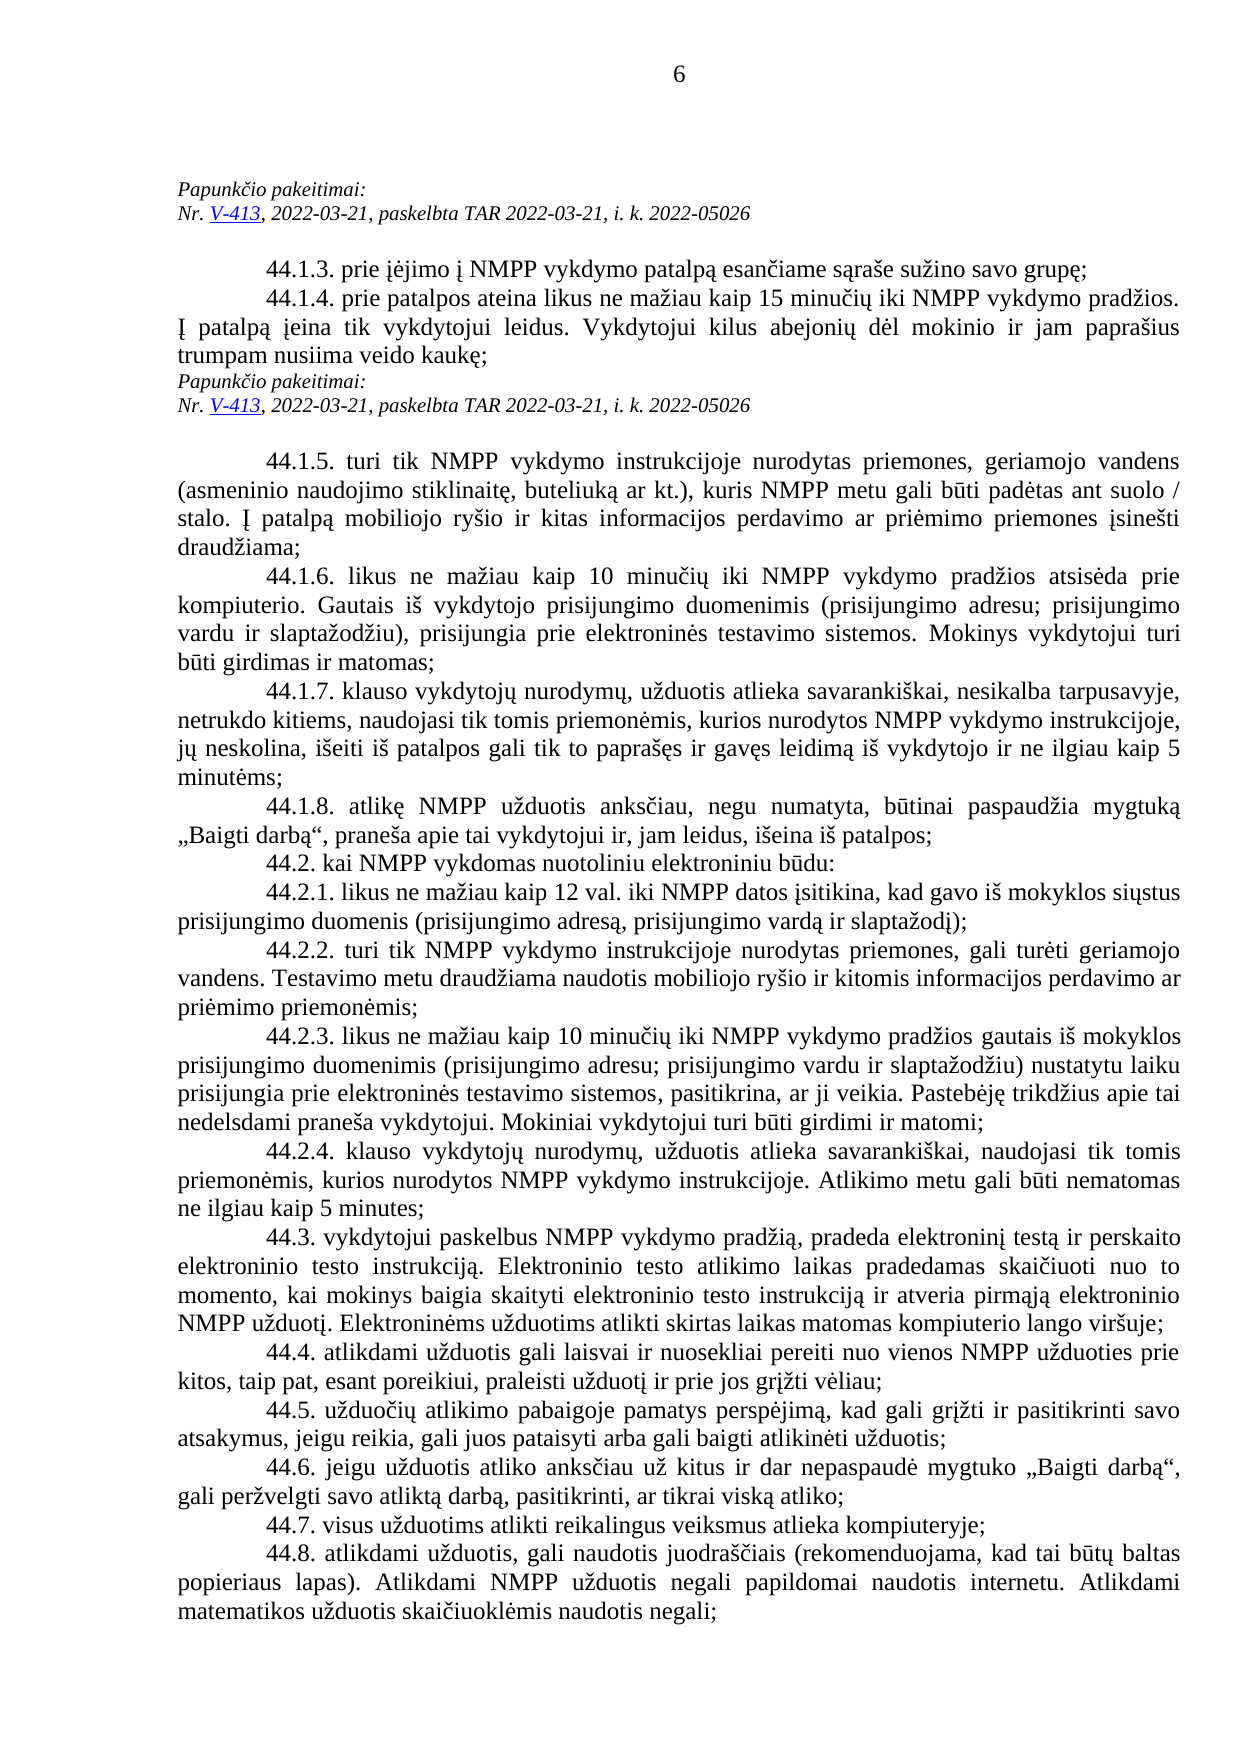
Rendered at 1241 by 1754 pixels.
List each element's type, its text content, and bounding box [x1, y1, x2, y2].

text 44.2.1. likus ne mažiau kaip 12 val. iki NMPP datos įsitikina, kad gavo iš mokyklos siųstus prisijungimo duomenis (prisijungimo adresą, prisijungimo vardą ir slaptažodį); [177, 877, 1181, 935]
text 44.6. jeigu užduotis atliko anksčiau už kitus ir dar nepaspaudė mygtuko „Baigti darbą“, gali peržvelgti savo atliktą darbą, pasitikrinti, ar tikrai viską atliko; [177, 1452, 1181, 1510]
text 44.5. užduočių atlikimo pabaigoje pamatys perspėjimą, kad gali grįžti ir pasitikrinti savo atsakymus, jeigu reikia, gali juos pataisyti arba gali baigti atlikinėti užduotis; [177, 1395, 1181, 1452]
text 44.7. visus užduotims atlikti reikalingus veiksmus atlieka kompiuteryje; [177, 1510, 1181, 1538]
text 44.3. vykdytojui paskelbus NMPP vykdymo pradžią, pradeda elektroninį testą ir perskaito elektroninio testo instrukciją. Elektroninio testo atlikimo laikas pradedamas skaičiuoti nuo to momento, kai mokinys baigia skaityti elektroninio testo instrukciją ir atveria pirmąją elektroninio NMPP užduotį. Elektroninėms užduotims atlikti skirtas laikas matomas kompiuterio lango viršuje; [177, 1222, 1181, 1337]
text 44.2. kai NMPP vykdomas nuotoliniu elektroniniu būdu: [177, 848, 1181, 877]
text 44.1.8. atlikę NMPP užduotis anksčiau, negu numatyta, būtinai paspaudžia mygtuką „Baigti darbą“, praneša apie tai vykdytojui ir, jam leidus, išeina iš patalpos; [177, 791, 1181, 848]
text Papunkčio pakeitimai: [177, 177, 1181, 201]
text 44.4. atlikdami užduotis gali laisvai ir nuosekliai pereiti nuo vienos NMPP užduoties prie kitos, taip pat, esant poreikiui, praleisti užduotį ir prie jos grįžti vėliau; [177, 1337, 1181, 1395]
text 44.8. atlikdami užduotis, gali naudotis juodraščiais (rekomenduojama, kad tai būtų baltas popieriaus lapas). Atlikdami NMPP užduotis negali papildomai naudotis internetu. Atlikdami matematikos užduotis skaičiuoklėmis naudotis negali; [177, 1538, 1181, 1625]
text 44.1.6. likus ne mažiau kaip 10 minučių iki NMPP vykdymo pradžios atsisėda prie kompiuterio. Gautais iš vykdytojo prisijungimo duomenimis (prisijungimo adresu; prisijungimo vardu ir slaptažodžiu), prisijungia prie elektroninės testavimo sistemos. Mokinys vykdytojui turi būti girdimas ir matomas; [177, 561, 1181, 676]
text Nr. V-413, 2022-03-21, paskelbta TAR 2022-03-21, i. k. 2022-05026 [177, 393, 1181, 417]
text 44.1.4. prie patalpos ateina likus ne mažiau kaip 15 minučių iki NMPP vykdymo pradžios. Į patalpą įeina tik vykdytojui leidus. Vykdytojui kilus abejonių dėl mokinio ir jam paprašius trumpam nusiima veido kaukę; [177, 283, 1181, 369]
text 44.1.5. turi tik NMPP vykdymo instrukcijoje nurodytas priemones, geriamojo vandens (asmeninio naudojimo stiklinaitę, buteliuką ar kt.), kuris NMPP metu gali būti padėtas ant suolo / stalo. Į patalpą mobiliojo ryšio ir kitas informacijos perdavimo ar priėmimo priemones įsinešti draudžiama; [177, 446, 1181, 561]
text 44.1.7. klauso vykdytojų nurodymų, užduotis atlieka savarankiškai, nesikalba tarpusavyje, netrukdo kitiems, naudojasi tik tomis priemonėmis, kurios nurodytos NMPP vykdymo instrukcijoje, jų neskolina, išeiti iš patalpos gali tik to paprašęs ir gavęs leidimą iš vykdytojo ir ne ilgiau kaip 5 minutėms; [177, 676, 1181, 791]
text Papunkčio pakeitimai: [177, 369, 1181, 393]
text 44.2.2. turi tik NMPP vykdymo instrukcijoje nurodytas priemones, gali turėti geriamojo vandens. Testavimo metu draudžiama naudotis mobiliojo ryšio ir kitomis informacijos perdavimo ar priėmimo priemonėmis; [177, 935, 1181, 1021]
text 44.2.4. klauso vykdytojų nurodymų, užduotis atlieka savarankiškai, naudojasi tik tomis priemonėmis, kurios nurodytos NMPP vykdymo instrukcijoje. Atlikimo metu gali būti nematomas ne ilgiau kaip 5 minutes; [177, 1136, 1181, 1222]
text Nr. V-413, 2022-03-21, paskelbta TAR 2022-03-21, i. k. 2022-05026 [177, 201, 1181, 225]
text 44.2.3. likus ne mažiau kaip 10 minučių iki NMPP vykdymo pradžios gautais iš mokyklos prisijungimo duomenimis (prisijungimo adresu; prisijungimo vardu ir slaptažodžiu) nustatytu laiku prisijungia prie elektroninės testavimo sistemos, pasitikrina, ar ji veikia. Pastebėję trikdžius apie tai nedelsdami praneša vykdytojui. Mokiniai vykdytojui turi būti girdimi ir matomi; [177, 1021, 1181, 1136]
text 44.1.3. prie įėjimo į NMPP vykdymo patalpą esančiame sąraše sužino savo grupę; [177, 254, 1181, 283]
